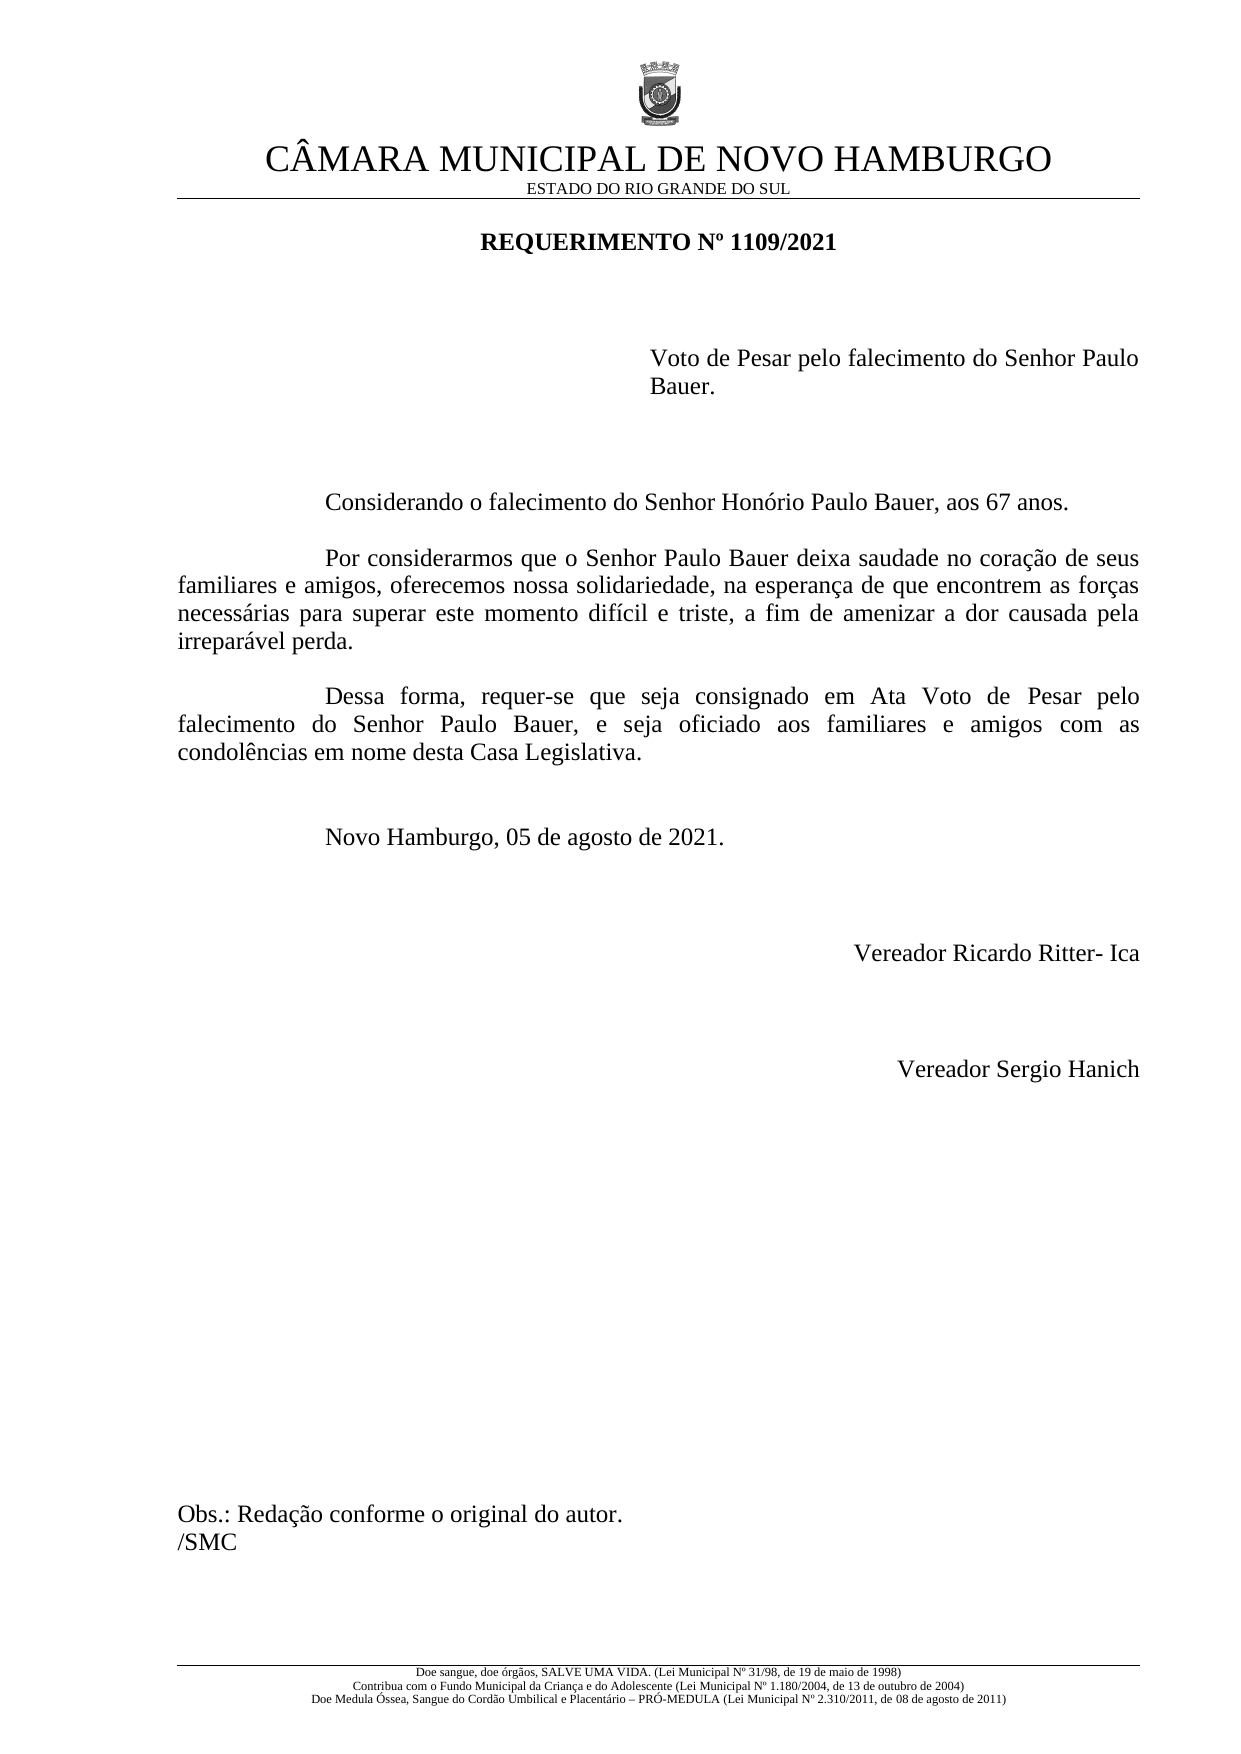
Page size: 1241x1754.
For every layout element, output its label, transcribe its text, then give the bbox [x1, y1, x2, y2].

text Por considerarmos que o Senhor Paulo Bauer deixa saudade no coração de seus familiares e amigos, oferecemos nossa solidariedade, na esperança de que encontrem as forças necessárias para superar este momento difícil e triste, a fim de amenizar a dor causada pela irreparável perda. [177, 544, 1140, 655]
text /SMC [177, 1528, 1140, 1556]
text Dessa forma, requer-se que seja consignado em Ata Voto de Pesar pelo falecimento do Senhor Paulo Bauer, e seja oficiado aos familiares e amigos com as condolências em nome desta Casa Legislativa. [177, 682, 1140, 766]
text REQUERIMENTO Nº 1109/2021 [177, 228, 1140, 256]
text Obs.: Redação conforme o original do autor. [177, 1500, 1140, 1528]
text Vereador Ricardo Ritter- Ica [649, 939, 1140, 967]
text Voto de Pesar pelo falecimento do Senhor Paulo Bauer. [649, 344, 1140, 400]
text Novo Hamburgo, 05 de agosto de 2021. [177, 823, 1140, 851]
text Vereador Sergio Hanich [649, 1055, 1140, 1083]
text Considerando o falecimento do Senhor Honório Paulo Bauer, aos 67 anos. [177, 488, 1140, 516]
